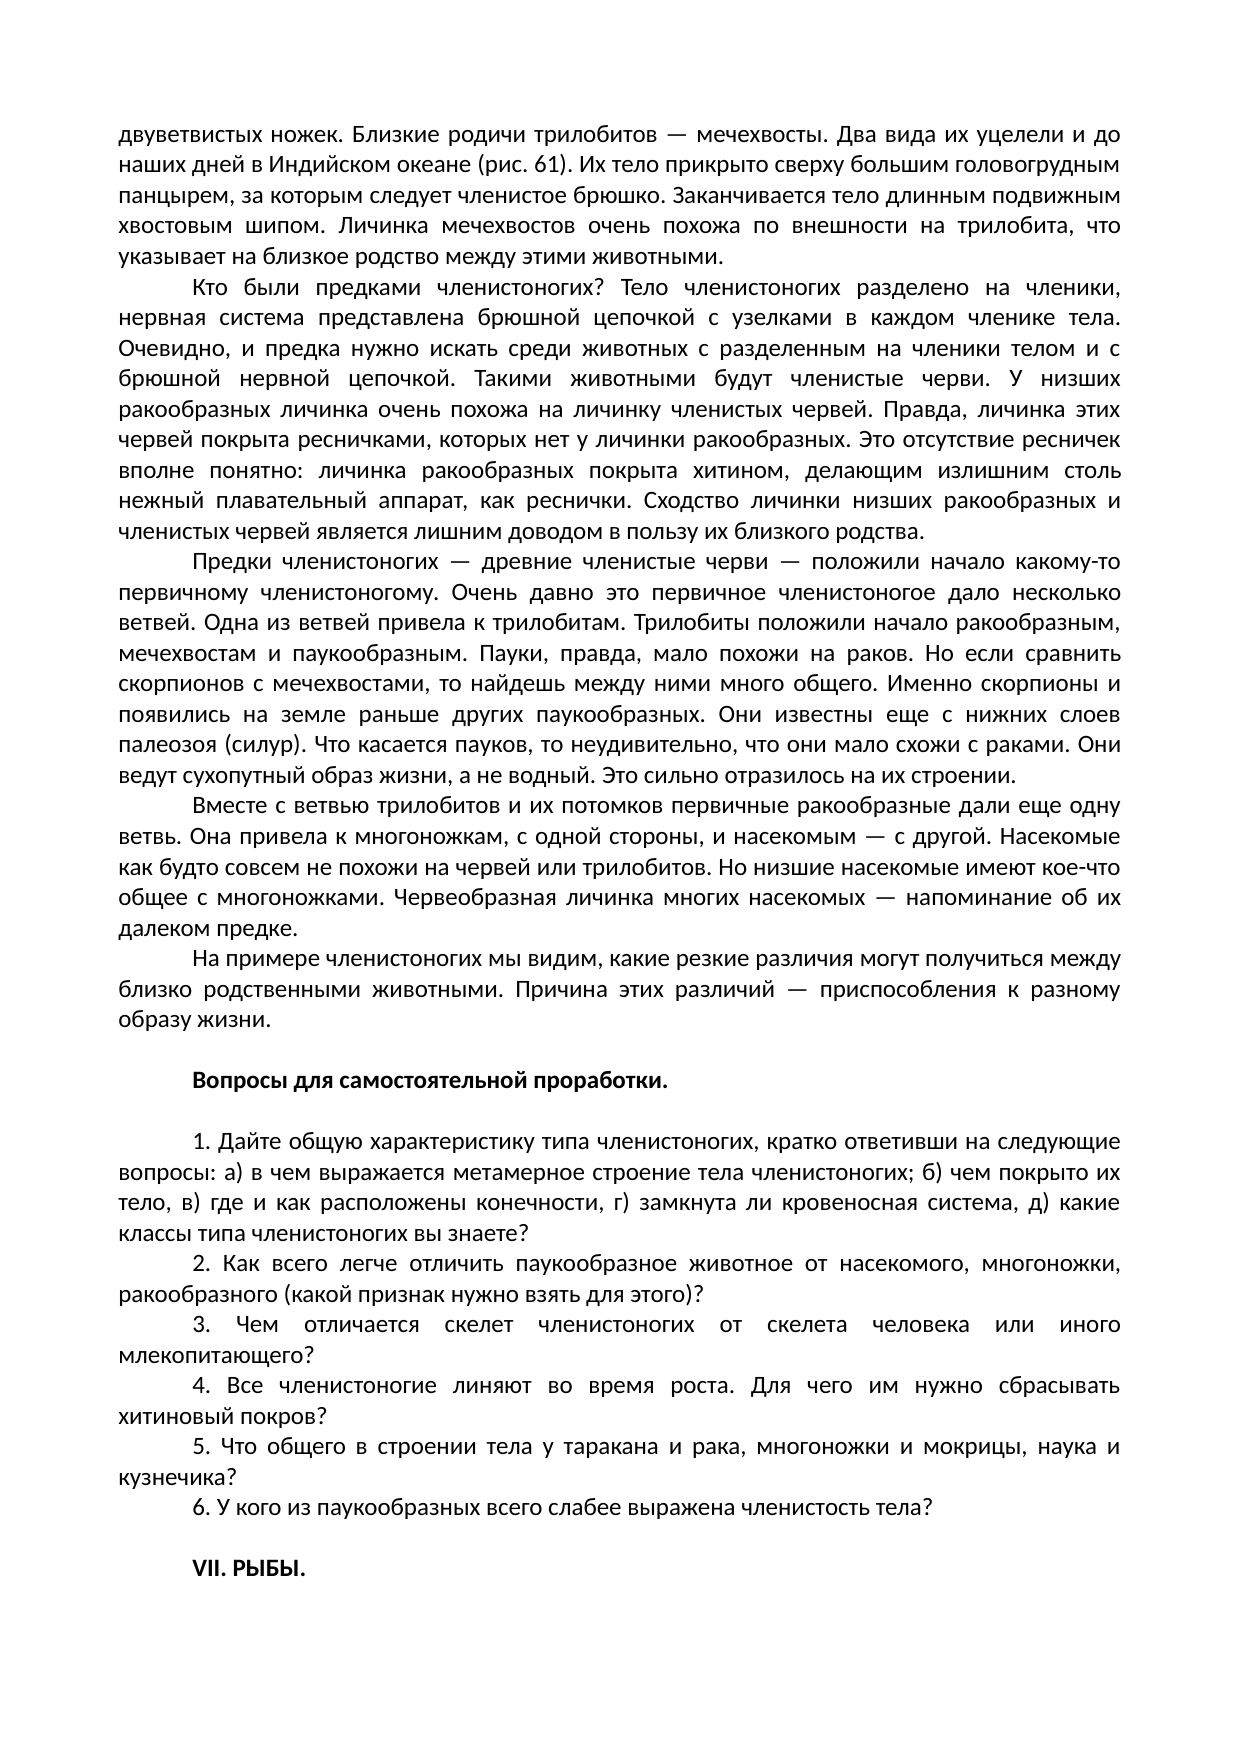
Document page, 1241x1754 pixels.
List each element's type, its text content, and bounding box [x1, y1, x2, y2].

text 1. Дайте общую характеристику типа членистоногих, кратко ответивши на следующие вопросы: а) в чем выражается метамерное строение тела членистоногих; б) чем покрыто их тело, в) где и как расположены конечности, г) замкнута ли кровеносная система, д) какие классы типа членистоногих вы знаете? [118, 1125, 1122, 1247]
text 4. Все членистоногие линяют во время роста. Для чего им нужно сбрасывать хитиновый покров? [118, 1369, 1122, 1431]
text Вопросы для самостоятельной проработки. [118, 1064, 1122, 1095]
text двуветвистых ножек. Близкие родичи трилобитов — мечехвосты. Два вида их уцелели и до наших дней в Индийском океане (рис. 61). Их тело прикрыто сверху большим головогрудным панцырем, за которым следует членистое брюшко. Заканчивается тело длинным подвижным хвостовым шипом. Личинка мечехвостов очень похожа по внешности на трилобита, что указывает на близкое родство между этими животными. [118, 118, 1122, 271]
text 3. Чем отличается скелет членистоногих от скелета человека или иного млекопитающего? [118, 1308, 1122, 1369]
text Кто были предками членистоногих? Тело членистоногих разделено на членики, нервная система представлена брюшной цепочкой с узелками в каждом членике тела. Очевидно, и предка нужно искать среди животных с разделенным на членики телом и с брюшной нервной цепочкой. Такими животными будут членистые черви. У низших ракообразных личинка очень похожа на личинку членистых червей. Правда, личинка этих червей покрыта ресничками, которых нет у личинки ракообразных. Это отсутствие ресничек вполне понятно: личинка ракообразных покрыта хитином, делающим излишним столь нежный плавательный аппарат, как реснички. Сходство личинки низших ракообразных и членистых червей является лишним доводом в пользу их близкого родства. [118, 271, 1122, 545]
text 6. У кого из паукообразных всего слабее выражена членистость тела? [118, 1492, 1122, 1522]
text На примере членистоногих мы видим, какие резкие различия могут получиться между близко родственными животными. Причина этих различий — приспособления к разному образу жизни. [118, 942, 1122, 1034]
text 5. Что общего в строении тела у таракана и рака, многоножки и мокрицы, наука и кузнечика? [118, 1431, 1122, 1492]
text VII. РЫБЫ. [118, 1553, 1122, 1583]
text Вместе с ветвью трилобитов и их потомков первичные ракообразные дали еще одну ветвь. Она привела к многоножкам, с одной стороны, и насекомым — с другой. Насекомые как будто совсем не похожи на червей или трилобитов. Но низшие насекомые имеют кое-что общее с многоножками. Червеобразная личинка многих насекомых — напоминание об их далеком предке. [118, 789, 1122, 942]
text 2. Как всего легче отличить паукообразное животное от насекомого, многоножки, ракообразного (какой признак нужно взять для этого)? [118, 1247, 1122, 1308]
text Предки членистоногих — древние членистые черви — положили начало какому-то первичному членистоногому. Очень давно это первичное членистоногое дало несколько ветвей. Одна из ветвей привела к трилобитам. Трилобиты положили начало ракообразным, мечехвостам и паукообразным. Пауки, правда, мало похожи на раков. Но если сравнить скорпионов с мечехвостами, то найдешь между ними много общего. Именно скорпионы и появились на земле раньше других паукообразных. Они известны еще с нижних слоев палеозоя (силур). Что касается пауков, то неудивительно, что они мало схожи с раками. Они ведут сухопутный образ жизни, а не водный. Это сильно отразилось на их строении. [118, 545, 1122, 789]
